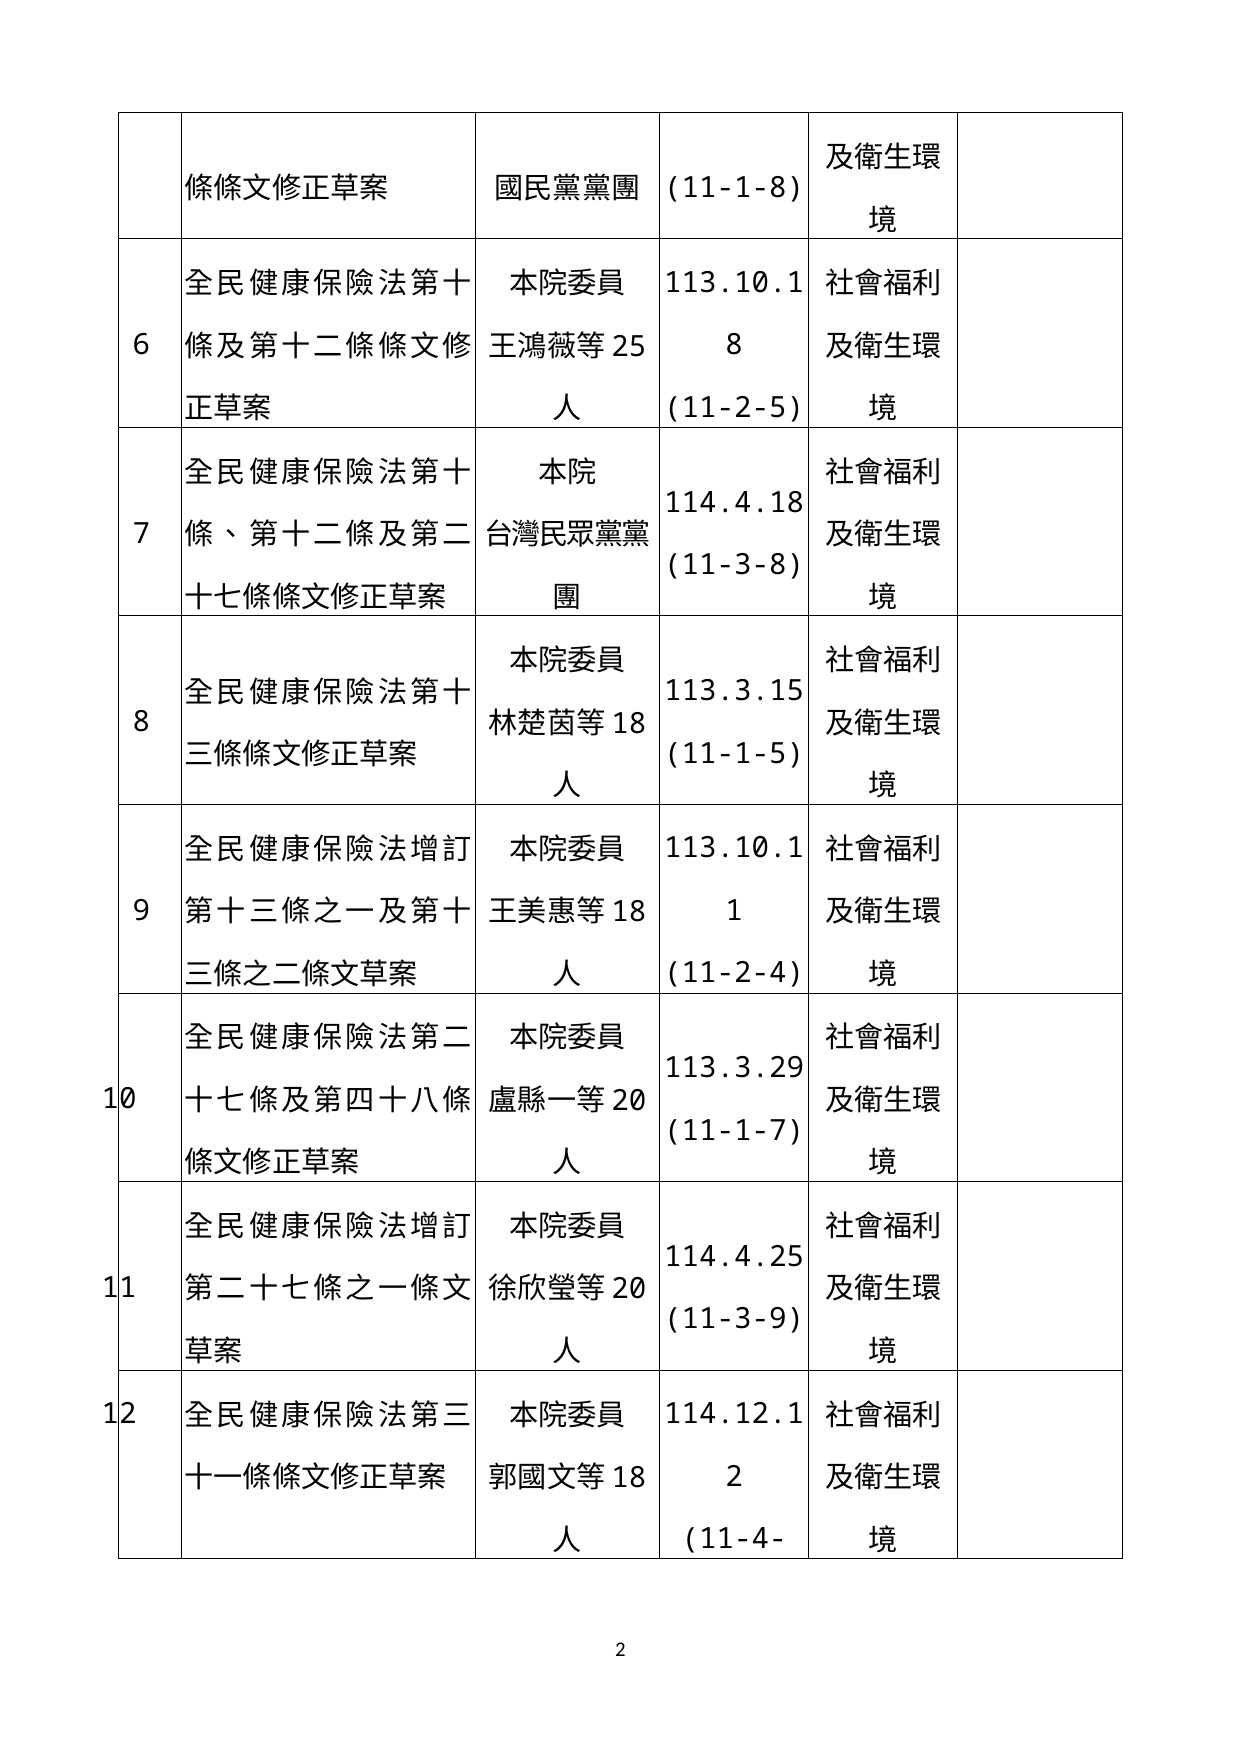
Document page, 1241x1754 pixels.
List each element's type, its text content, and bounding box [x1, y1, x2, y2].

table_cell 114.4.25 (11-3-9) [660, 1182, 808, 1369]
table_cell 本院委員 林楚茵等18人 [476, 616, 659, 804]
table_cell 條條文修正草案 [182, 113, 475, 238]
table_cell [958, 994, 1122, 1181]
table_cell 全民健康保險法第二十七條及第四十八條條文修正草案 [182, 994, 475, 1181]
table_cell [119, 994, 181, 1181]
table_cell 社會福利及衛生環境 [809, 1182, 957, 1369]
table_cell [119, 239, 181, 427]
table_cell 113.3.15 (11-1-5) [660, 616, 808, 804]
table_cell 全民健康保險法第十條及第十二條條文修正草案 [182, 239, 475, 427]
table_cell [119, 805, 181, 992]
table_cell [119, 113, 181, 238]
table_cell 社會福利及衛生環境 [809, 994, 957, 1181]
table_cell 全民健康保險法增訂第二十七條之一條文草案 [182, 1182, 475, 1369]
table_cell 全民健康保險法第三十一條條文修正草案 [182, 1371, 475, 1558]
table_cell [958, 1371, 1122, 1558]
table_cell 全民健康保險法增訂第十三條之一及第十三條之二條文草案 [182, 805, 475, 992]
table_cell [119, 1371, 181, 1558]
table_cell [958, 805, 1122, 992]
table_cell 本院委員 郭國文等18人 [476, 1371, 659, 1558]
table_cell [119, 428, 181, 615]
table_cell 本院委員 王鴻薇等25人 [476, 239, 659, 427]
table_cell 114.12.12 (11-4- [660, 1371, 808, 1558]
table_cell [958, 1182, 1122, 1369]
table_cell 全民健康保險法第十三條條文修正草案 [182, 616, 475, 804]
table_cell 本院委員 盧縣一等20人 [476, 994, 659, 1181]
table_cell 113.10.11 (11-2-4) [660, 805, 808, 992]
table_cell 113.10.18 (11-2-5) [660, 239, 808, 427]
table_cell 社會福利及衛生環境 [809, 428, 957, 615]
table_cell 本院 台灣民眾黨黨團 [476, 428, 659, 615]
table_cell 全民健康保險法第十條、第十二條及第二十七條條文修正草案 [182, 428, 475, 615]
table_cell (11-1-8) [660, 113, 808, 238]
table_cell [958, 239, 1122, 427]
table_cell 社會福利及衛生環境 [809, 805, 957, 992]
table_cell [958, 428, 1122, 615]
table_cell [119, 616, 181, 804]
table_cell 本院委員 王美惠等18人 [476, 805, 659, 992]
table_cell [958, 616, 1122, 804]
table_cell 及衛生環境 [809, 113, 957, 238]
table_cell 113.3.29 (11-1-7) [660, 994, 808, 1181]
table_cell 社會福利及衛生環境 [809, 616, 957, 804]
table_cell 本院委員 徐欣瑩等20人 [476, 1182, 659, 1369]
table_cell [119, 1182, 181, 1369]
table_cell 社會福利及衛生環境 [809, 1371, 957, 1558]
table_cell 114.4.18 (11-3-8) [660, 428, 808, 615]
table_cell 國民黨黨團 [476, 113, 659, 238]
table_cell 社會福利及衛生環境 [809, 239, 957, 427]
table_cell [958, 113, 1122, 238]
